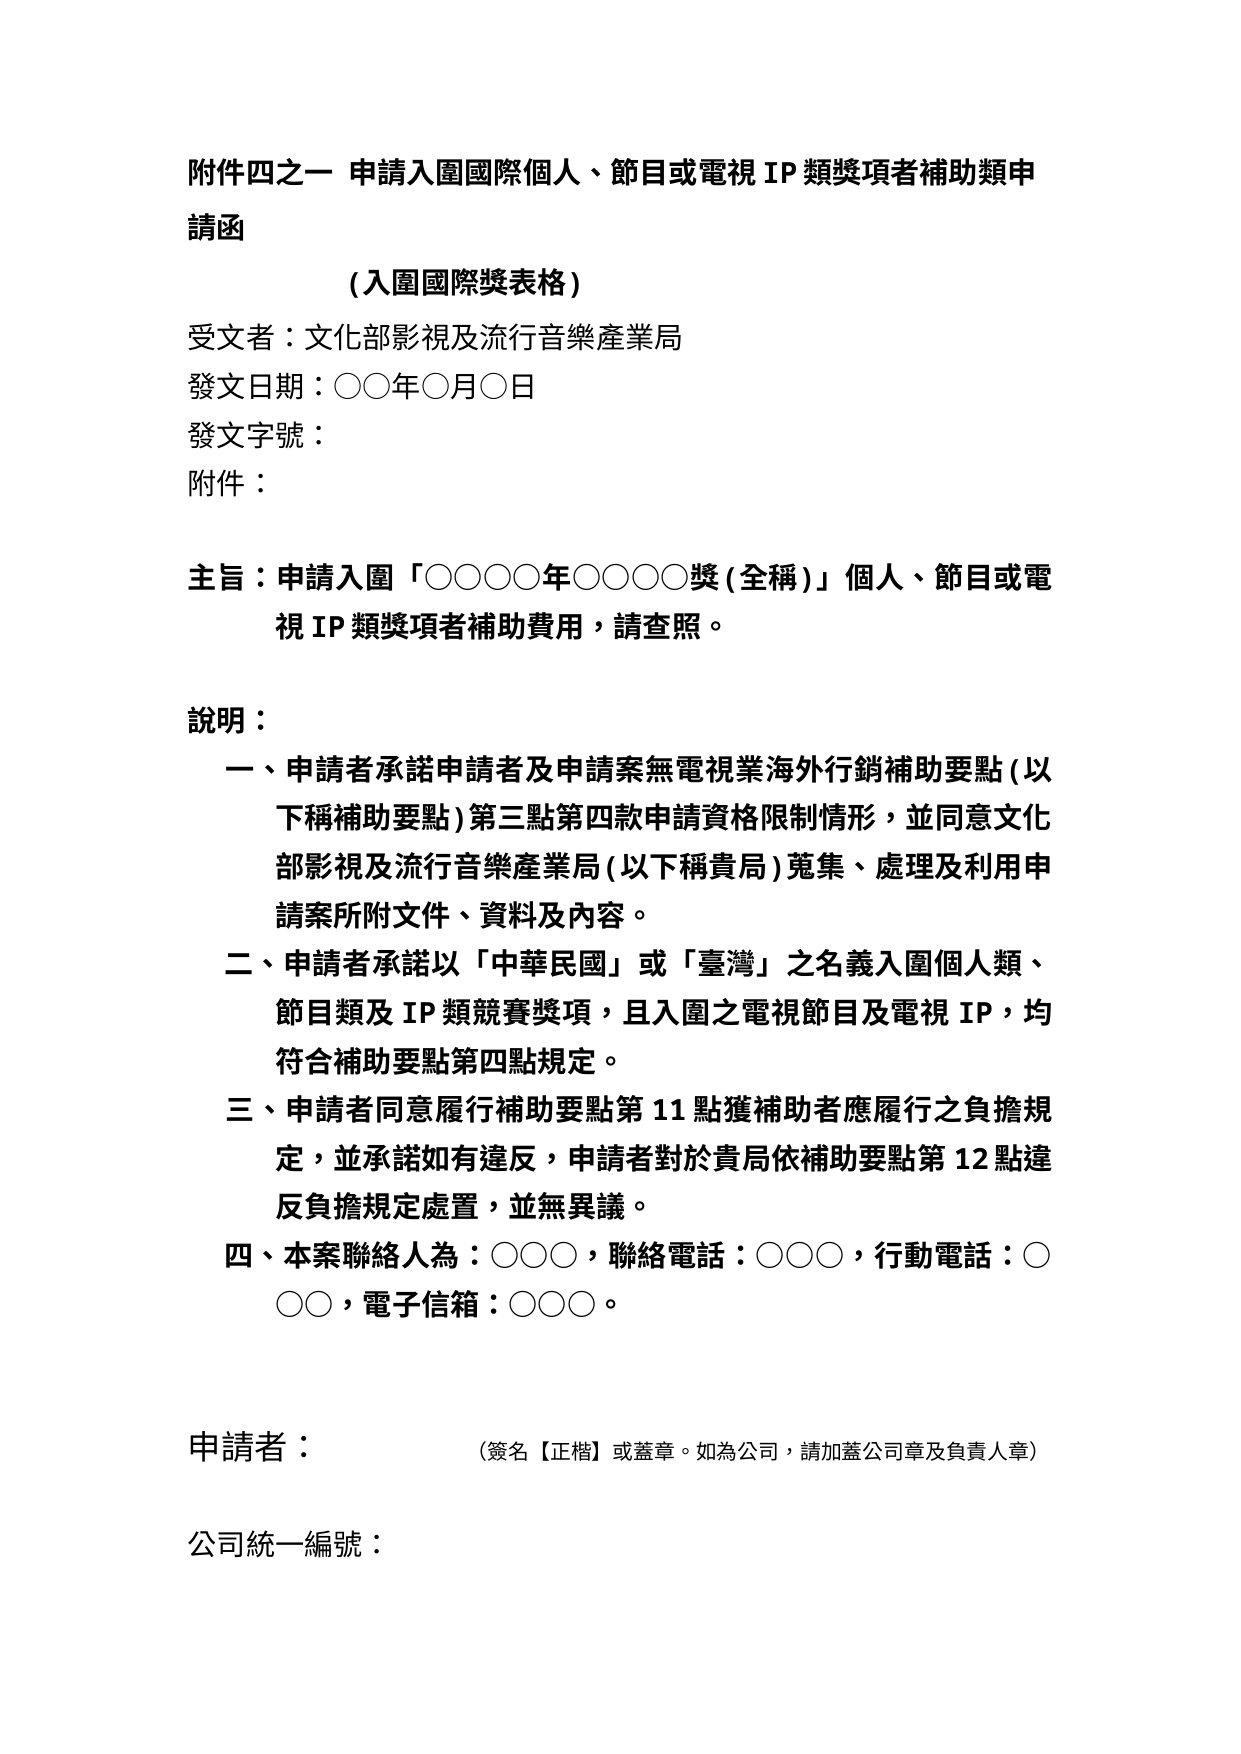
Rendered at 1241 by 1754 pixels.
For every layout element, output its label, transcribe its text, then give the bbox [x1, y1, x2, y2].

text 公司統一編號： [187, 1522, 1053, 1564]
text 發文日期：○○年○月○日 [187, 363, 1053, 406]
text 附件四之一 申請入圍國際個人、節目或電視IP類獎項者補助類申請函 [187, 150, 1053, 247]
text 說明： [187, 698, 1053, 740]
text 發文字號： [187, 412, 1053, 454]
text 三、申請者同意履行補助要點第11點獲補助者應履行之負擔規定，並承諾如有違反，申請者對於貴局依補助要點第12點違反負擔規定處置，並無異議。 [187, 1087, 1053, 1226]
text 四、本案聯絡人為：○○○，聯絡電話：○○○，行動電話：○○○，電子信箱：○○○。 [187, 1232, 1053, 1323]
text 申請者： （簽名【正楷】或蓋章。如為公司，請加蓋公司章及負責人章） [187, 1421, 1053, 1469]
text 一、申請者承諾申請者及申請案無電視業海外行銷補助要點(以下稱補助要點)第三點第四款申請資格限制情形，並同意文化部影視及流行音樂產業局(以下稱貴局)蒐集、處理及利用申請案所附文件、資料及內容。 [187, 746, 1053, 934]
text 二、申請者承諾以「中華民國」或「臺灣」之名義入圍個人類、節目類及IP類競賽獎項，且入圍之電視節目及電視IP，均符合補助要點第四點規定。 [187, 941, 1053, 1080]
text (入圍國際獎表格) [187, 260, 1053, 302]
text 主旨：申請入圍「○○○○年○○○○獎(全稱)」個人、節目或電視IP類獎項者補助費用，請查照。 [187, 555, 1053, 646]
text 附件： [187, 461, 1053, 503]
text 受文者：文化部影視及流行音樂產業局 [187, 315, 1053, 357]
